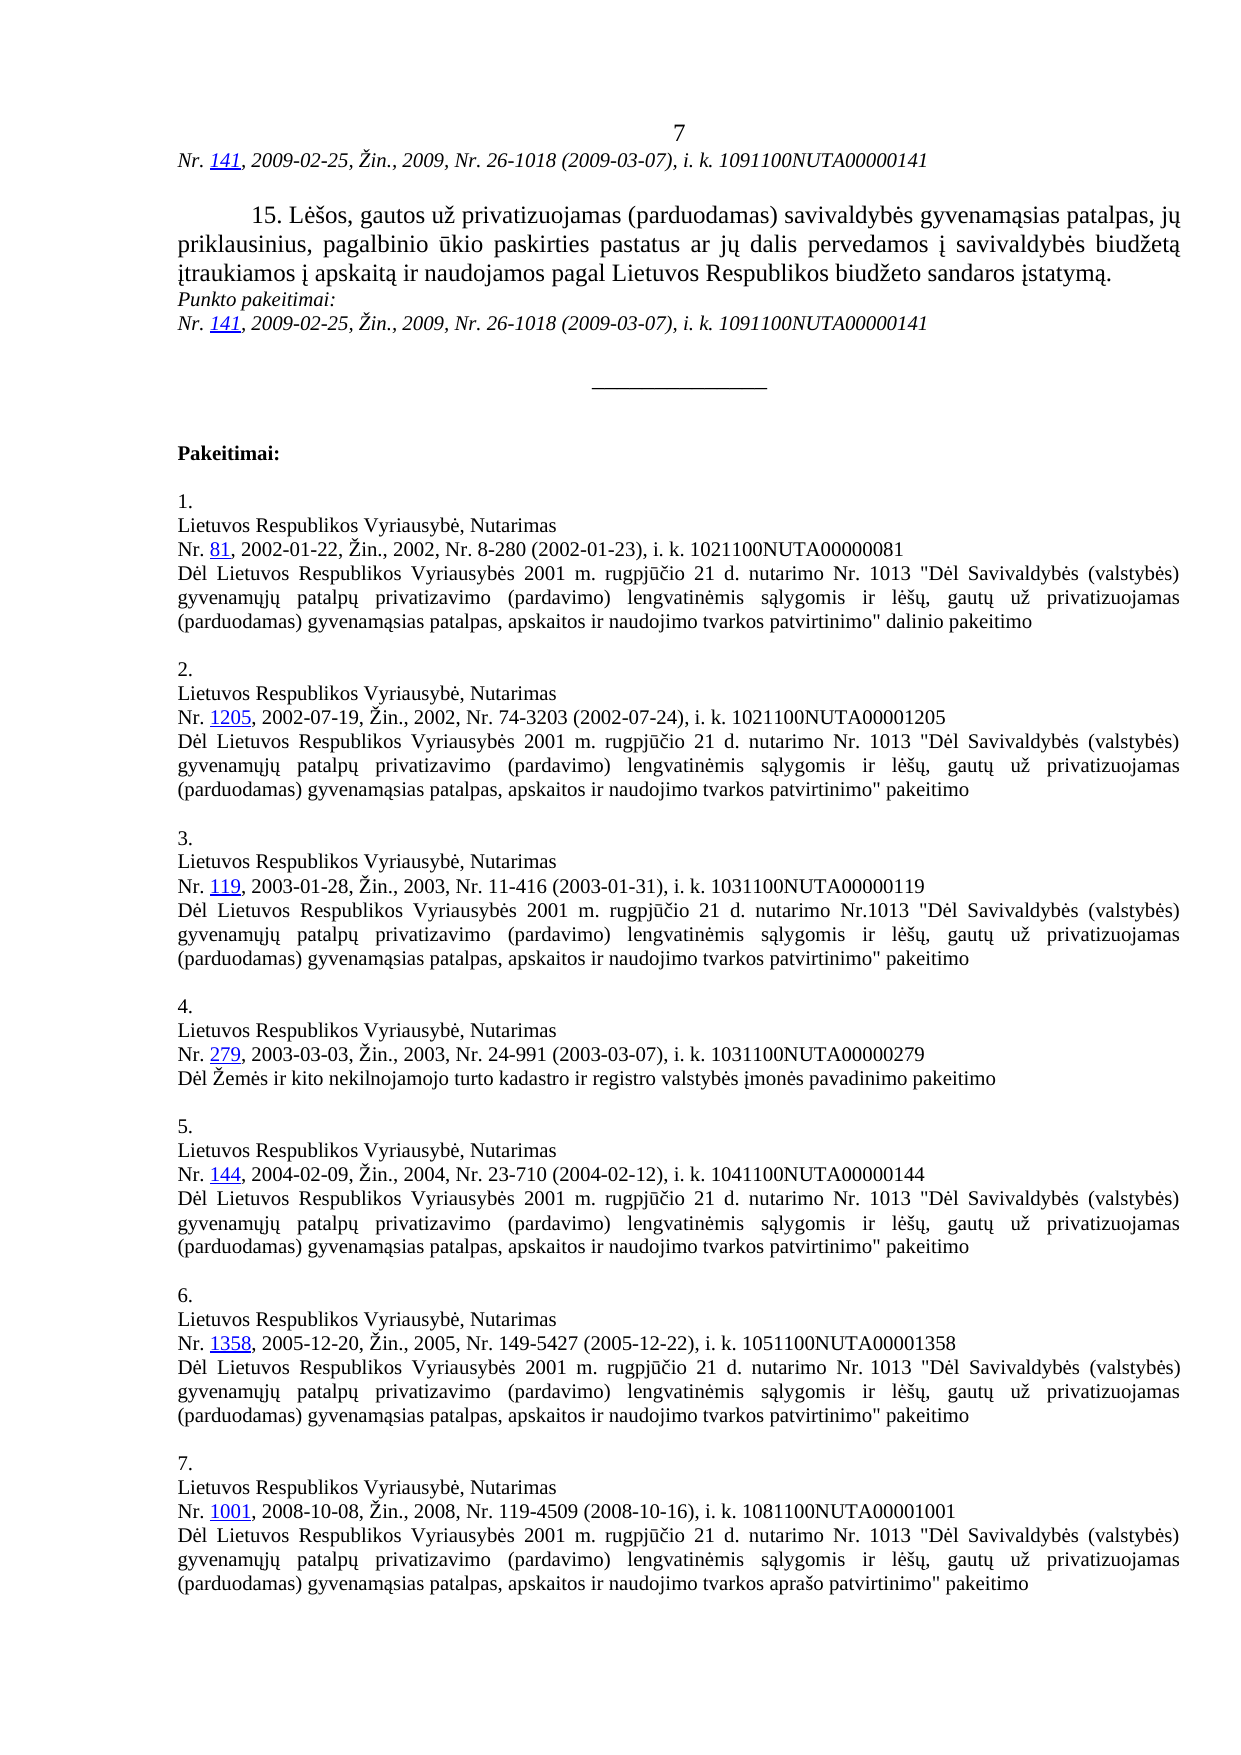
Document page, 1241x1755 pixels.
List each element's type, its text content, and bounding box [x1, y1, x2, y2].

text Nr. 144, 2004-02-09, Žin., 2004, Nr. 23-710 (2004-02-12), i. k. 1041100NUTA00000144 [177, 1162, 1181, 1186]
text Dėl Lietuvos Respublikos Vyriausybės 2001 m. rugpjūčio 21 d. nutarimo Nr. 1013 "Dėl Savivaldybės (valstybės) gyvenamųjų patalpų privatizavimo (pardavimo) lengvatinėmis sąlygomis ir lėšų, gautų už privatizuojamas (parduodamas) gyvenamąsias patalpas, apskaitos ir naudojimo tvarkos patvirtinimo" pakeitimo [177, 729, 1181, 801]
text Dėl Lietuvos Respublikos Vyriausybės 2001 m. rugpjūčio 21 d. nutarimo Nr. 1013 "Dėl Savivaldybės (valstybės) gyvenamųjų patalpų privatizavimo (pardavimo) lengvatinėmis sąlygomis ir lėšų, gautų už privatizuojamas (parduodamas) gyvenamąsias patalpas, apskaitos ir naudojimo tvarkos aprašo patvirtinimo" pakeitimo [177, 1523, 1181, 1595]
text Dėl Žemės ir kito nekilnojamojo turto kadastro ir registro valstybės įmonės pavadinimo pakeitimo [177, 1066, 1181, 1090]
text Dėl Lietuvos Respublikos Vyriausybės 2001 m. rugpjūčio 21 d. nutarimo Nr. 1013 "Dėl Savivaldybės (valstybės) gyvenamųjų patalpų privatizavimo (pardavimo) lengvatinėmis sąlygomis ir lėšų, gautų už privatizuojamas (parduodamas) gyvenamąsias patalpas, apskaitos ir naudojimo tvarkos patvirtinimo" pakeitimo [177, 1355, 1181, 1427]
text Dėl Lietuvos Respublikos Vyriausybės 2001 m. rugpjūčio 21 d. nutarimo Nr. 1013 "Dėl Savivaldybės (valstybės) gyvenamųjų patalpų privatizavimo (pardavimo) lengvatinėmis sąlygomis ir lėšų, gautų už privatizuojamas (parduodamas) gyvenamąsias patalpas, apskaitos ir naudojimo tvarkos patvirtinimo" pakeitimo [177, 1186, 1181, 1258]
text Nr. 279, 2003-03-03, Žin., 2003, Nr. 24-991 (2003-03-07), i. k. 1031100NUTA00000279 [177, 1042, 1181, 1066]
text Lietuvos Respublikos Vyriausybė, Nutarimas [177, 681, 1181, 705]
text Punkto pakeitimai: [177, 287, 1181, 311]
text Dėl Lietuvos Respublikos Vyriausybės 2001 m. rugpjūčio 21 d. nutarimo Nr. 1013 "Dėl Savivaldybės (valstybės) gyvenamųjų patalpų privatizavimo (pardavimo) lengvatinėmis sąlygomis ir lėšų, gautų už privatizuojamas (parduodamas) gyvenamąsias patalpas, apskaitos ir naudojimo tvarkos patvirtinimo" dalinio pakeitimo [177, 561, 1181, 633]
text Nr. 141, 2009-02-25, Žin., 2009, Nr. 26-1018 (2009-03-07), i. k. 1091100NUTA00000141 [177, 311, 1181, 335]
text ______________ [177, 363, 1181, 392]
text Lietuvos Respublikos Vyriausybė, Nutarimas [177, 849, 1181, 873]
text 6. [177, 1283, 1181, 1307]
text 3. [177, 825, 1181, 849]
text 4. [177, 994, 1181, 1018]
text Nr. 1358, 2005-12-20, Žin., 2005, Nr. 149-5427 (2005-12-22), i. k. 1051100NUTA00001358 [177, 1331, 1181, 1355]
text Nr. 119, 2003-01-28, Žin., 2003, Nr. 11-416 (2003-01-31), i. k. 1031100NUTA00000119 [177, 873, 1181, 898]
text Nr. 1001, 2008-10-08, Žin., 2008, Nr. 119-4509 (2008-10-16), i. k. 1081100NUTA00001001 [177, 1499, 1181, 1523]
text Nr. 81, 2002-01-22, Žin., 2002, Nr. 8-280 (2002-01-23), i. k. 1021100NUTA00000081 [177, 537, 1181, 561]
text 2. [177, 657, 1181, 681]
text Pakeitimai: [177, 440, 1181, 464]
text 15. Lėšos, gautos už privatizuojamas (parduodamas) savivaldybės gyvenamąsias patalpas, jų priklausinius, pagalbinio ūkio paskirties pastatus ar jų dalis pervedamos į savivaldybės biudžetą įtraukiamos į apskaitą ir naudojamos pagal Lietuvos Respublikos biudžeto sandaros įstatymą. [177, 200, 1181, 287]
text 7. [177, 1451, 1181, 1475]
text Lietuvos Respublikos Vyriausybė, Nutarimas [177, 1307, 1181, 1331]
text Lietuvos Respublikos Vyriausybė, Nutarimas [177, 1475, 1181, 1499]
text Lietuvos Respublikos Vyriausybė, Nutarimas [177, 1018, 1181, 1042]
text Dėl Lietuvos Respublikos Vyriausybės 2001 m. rugpjūčio 21 d. nutarimo Nr.1013 "Dėl Savivaldybės (valstybės) gyvenamųjų patalpų privatizavimo (pardavimo) lengvatinėmis sąlygomis ir lėšų, gautų už privatizuojamas (parduodamas) gyvenamąsias patalpas, apskaitos ir naudojimo tvarkos patvirtinimo" pakeitimo [177, 898, 1181, 970]
text 5. [177, 1114, 1181, 1138]
text Nr. 141, 2009-02-25, Žin., 2009, Nr. 26-1018 (2009-03-07), i. k. 1091100NUTA00000141 [177, 148, 1181, 172]
text Lietuvos Respublikos Vyriausybė, Nutarimas [177, 513, 1181, 537]
text 1. [177, 488, 1181, 513]
text Nr. 1205, 2002-07-19, Žin., 2002, Nr. 74-3203 (2002-07-24), i. k. 1021100NUTA00001205 [177, 705, 1181, 729]
text Lietuvos Respublikos Vyriausybė, Nutarimas [177, 1138, 1181, 1162]
